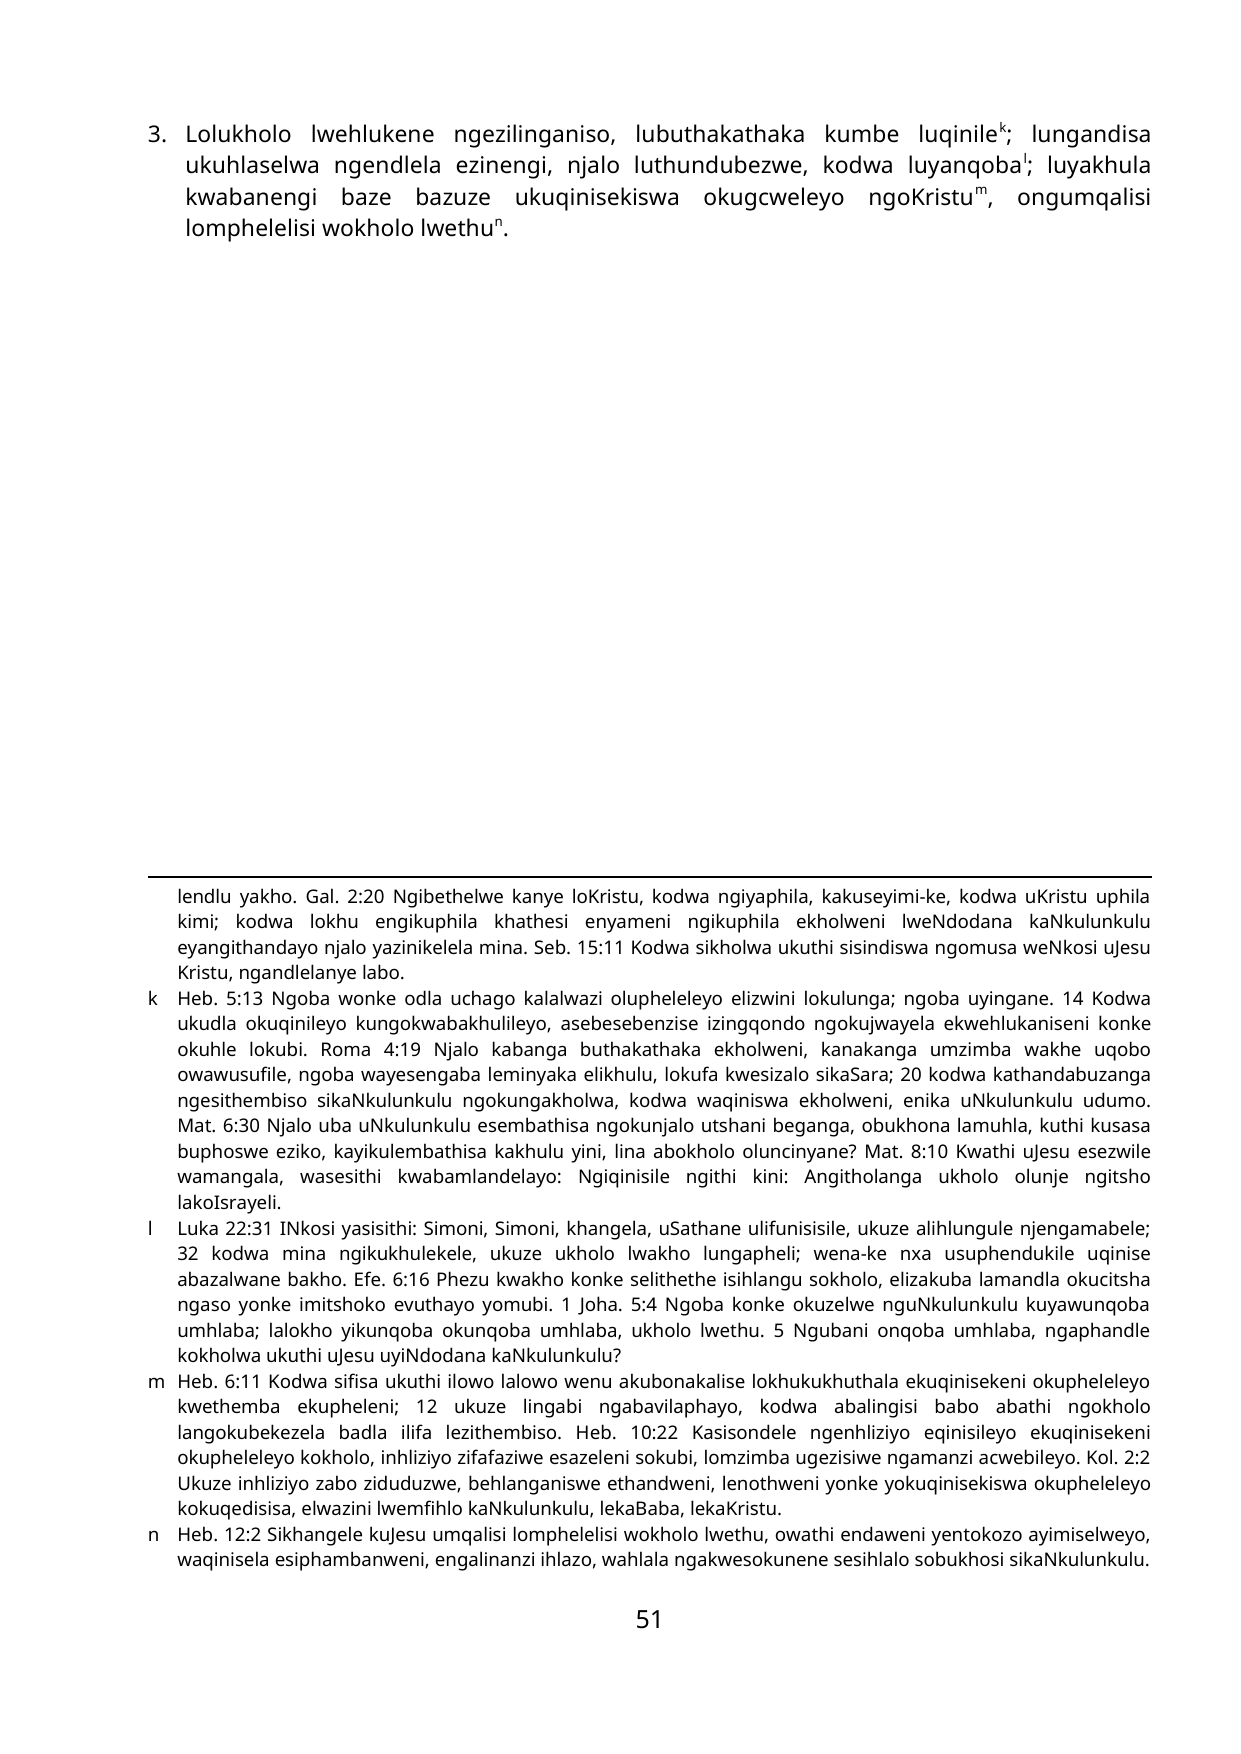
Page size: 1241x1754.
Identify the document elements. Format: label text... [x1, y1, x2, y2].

list Heb. 6:11 Kodwa sifisa ukuthi ilowo lalowo wenu akubonakalise lokhukukhuthala ekuqinisekeni okupheleleyo kwethemba ekupheleni; 12 ukuze lingabi ngabavilaphayo, kodwa abalingisi babo abathi ngokholo langokubekezela badla ilifa lezithembiso. Heb. 10:22 Kasisondele ngenhliziyo eqinisileyo ekuqinisekeni okupheleleyo kokholo, inhliziyo zifafaziwe esazeleni sokubi, lomzimba ugezisiwe ngamanzi acwebileyo. Kol. 2:2 Ukuze inhliziyo zabo ziduduzwe, behlanganiswe ethandweni, lenothweni yonke yokuqinisekiswa okupheleleyo kokuqedisisa, elwazini lwemfihlo kaNkulunkulu, lekaBaba, lekaKristu. [148, 1368, 1152, 1521]
list Heb. 5:13 Ngoba wonke odla uchago kalalwazi olupheleleyo elizwini lokulunga; ngoba uyingane. 14 Kodwa ukudla okuqinileyo kungokwabakhulileyo, asebesebenzise izingqondo ngokujwayela ekwehlukaniseni konke okuhle lokubi. Roma 4:19 Njalo kabanga buthakathaka ekholweni, kanakanga umzimba wakhe uqobo owawusufile, ngoba wayesengaba leminyaka elikhulu, lokufa kwesizalo sikaSara; 20 kodwa kathandabuzanga ngesithembiso sikaNkulunkulu ngokungakholwa, kodwa waqiniswa ekholweni, enika uNkulunkulu udumo. Mat. 6:30 Njalo uba uNkulunkulu esembathisa ngokunjalo utshani beganga, obukhona lamuhla, kuthi kusasa buphoswe eziko, kayikulembathisa kakhulu yini, lina abokholo oluncinyane? Mat. 8:10 Kwathi uJesu esezwile wamangala, wasesithi kwabamlandelayo: Ngiqinisile ngithi kini: Angitholanga ukholo olunje ngitsho lakoIsrayeli. [148, 985, 1152, 1215]
list lendlu yakho. Gal. 2:20 Ngibethelwe kanye loKristu, kodwa ngiyaphila, kakuseyimi-ke, kodwa uKristu uphila kimi; kodwa lokhu engikuphila khathesi enyameni ngikuphila ekholweni lweNdodana kaNkulunkulu eyangithandayo njalo yazinikelela mina. Seb. 15:11 Kodwa sikholwa ukuthi sisindiswa ngomusa weNkosi uJesu Kristu, ngandlelanye labo. [148, 883, 1152, 985]
list Heb. 12:2 Sikhangele kuJesu umqalisi lomphelelisi wokholo lwethu, owathi endaweni yentokozo ayimiselweyo, waqinisela esiphambanweni, engalinanzi ihlazo, wahlala ngakwesokunene sesihlalo sobukhosi sikaNkulunkulu. [148, 1521, 1152, 1572]
list Luka 22:31 INkosi yasisithi: Simoni, Simoni, khangela, uSathane ulifunisisile, ukuze alihlungule njengamabele; 32 kodwa mina ngikukhulekele, ukuze ukholo lwakho lungapheli; wena-ke nxa usuphendukile uqinise abazalwane bakho. Efe. 6:16 Phezu kwakho konke selithethe isihlangu sokholo, elizakuba lamandla okucitsha ngaso yonke imitshoko evuthayo yomubi. 1 Joha. 5:4 Ngoba konke okuzelwe nguNkulunkulu kuyawunqoba umhlaba; lalokho yikunqoba okunqoba umhlaba, ukholo lwethu. 5 Ngubani onqoba umhlaba, ngaphandle kokholwa ukuthi uJesu uyiNdodana kaNkulunkulu? [148, 1215, 1152, 1368]
list Lolukholo lwehlukene ngezilinganiso, lubuthakathaka kumbe luqinile; lungandisa ukuhlaselwa ngendlela ezinengi, njalo luthundubezwe, kodwa luyanqoba; luyakhula kwabanengi baze bazuze ukuqinisekiswa okugcweleyo ngoKristu, ongumqalisi lomphelelisi wokholo lwethu. [148, 118, 1152, 243]
